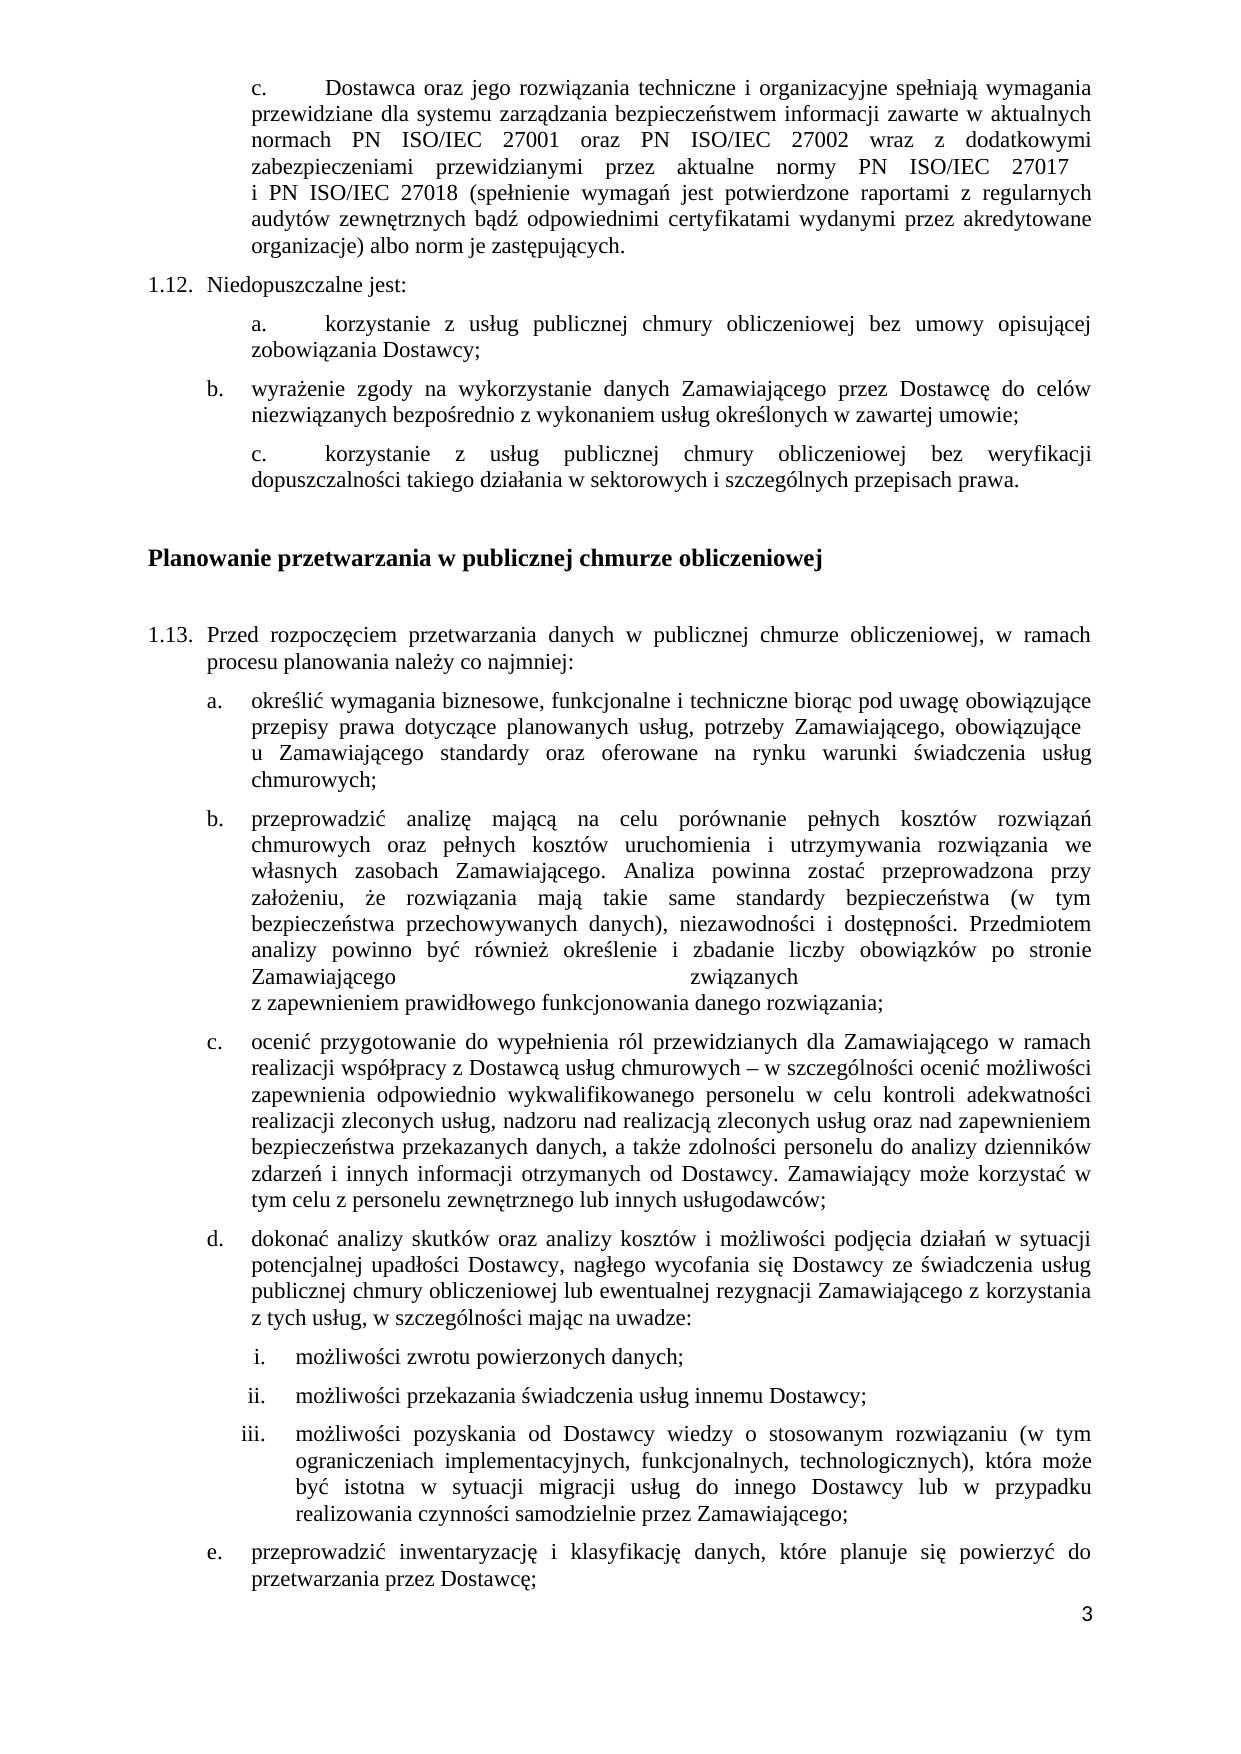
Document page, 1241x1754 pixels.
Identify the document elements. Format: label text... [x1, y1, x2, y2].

list Dostawca oraz jego rozwiązania techniczne i organizacyjne spełniają wymagania przewidziane dla systemu zarządzania bezpieczeństwem informacji zawarte w aktualnych normach PN ISO/IEC 27001 oraz PN ISO/IEC 27002 wraz z dodatkowymi zabezpieczeniami przewidzianymi przez aktualne normy PN ISO/IEC 27017 i PN ISO/IEC 27018 (spełnienie wymagań jest potwierdzone raportami z regularnych audytów zewnętrznych bądź odpowiednimi certyfikatami wydanymi przez akredytowane organizacje) albo norm je zastępujących. [251, 74, 1093, 258]
list korzystanie z usług publicznej chmury obliczeniowej bez weryfikacji dopuszczalności takiego działania w sektorowych i szczególnych przepisach prawa. [251, 440, 1093, 493]
list ocenić przygotowanie do wypełnienia ról przewidzianych dla Zamawiającego w ramach realizacji współpracy z Dostawcą usług chmurowych – w szczególności ocenić możliwości zapewnienia odpowiednio wykwalifikowanego personelu w celu kontroli adekwatności realizacji zleconych usług, nadzoru nad realizacją zleconych usług oraz nad zapewnieniem bezpieczeństwa przekazanych danych, a także zdolności personelu do analizy dzienników zdarzeń i innych informacji otrzymanych od Dostawcy. Zamawiający może korzystać w tym celu z personelu zewnętrznego lub innych usługodawców; [207, 1028, 1093, 1212]
list możliwości zwrotu powierzonych danych; [266, 1343, 1093, 1369]
list przeprowadzić analizę mającą na celu porównanie pełnych kosztów rozwiązań chmurowych oraz pełnych kosztów uruchomienia i utrzymywania rozwiązania we własnych zasobach Zamawiającego. Analiza powinna zostać przeprowadzona przy założeniu, że rozwiązania mają takie same standardy bezpieczeństwa (w tym bezpieczeństwa przechowywanych danych), niezawodności i dostępności. Przedmiotem analizy powinno być również określenie i zbadanie liczby obowiązków po stronie Zamawiającego związanych z zapewnieniem prawidłowego funkcjonowania danego rozwiązania; [207, 804, 1093, 1015]
list korzystanie z usług publicznej chmury obliczeniowej bez umowy opisującej zobowiązania Dostawcy; [251, 309, 1093, 362]
list wyrażenie zgody na wykorzystanie danych Zamawiającego przez Dostawcę do celów niezwiązanych bezpośrednio z wykonaniem usług określonych w zawartej umowie; [207, 375, 1093, 427]
list określić wymagania biznesowe, funkcjonalne i techniczne biorąc pod uwagę obowiązujące przepisy prawa dotyczące planowanych usług, potrzeby Zamawiającego, obowiązujące u Zamawiającego standardy oraz oferowane na rynku warunki świadczenia usług chmurowych; [207, 687, 1093, 792]
list Niedopuszczalne jest: [148, 271, 1093, 297]
list przeprowadzić inwentaryzację i klasyfikację danych, które planuje się powierzyć do przetwarzania przez Dostawcę; [207, 1538, 1093, 1591]
subtitle Planowanie przetwarzania w publicznej chmurze obliczeniowej [148, 543, 1093, 571]
list możliwości pozyskania od Dostawcy wiedzy o stosowanym rozwiązaniu (w tym ograniczeniach implementacyjnych, funkcjonalnych, technologicznych), która może być istotna w sytuacji migracji usług do innego Dostawcy lub w przypadku realizowania czynności samodzielnie przez Zamawiającego; [266, 1421, 1093, 1526]
list dokonać analizy skutków oraz analizy kosztów i możliwości podjęcia działań w sytuacji potencjalnej upadłości Dostawcy, nagłego wycofania się Dostawcy ze świadczenia usług publicznej chmury obliczeniowej lub ewentualnej rezygnacji Zamawiającego z korzystania z tych usług, w szczególności mając na uwadze: [207, 1225, 1093, 1330]
list możliwości przekazania świadczenia usług innemu Dostawcy; [266, 1382, 1093, 1408]
list Przed rozpoczęciem przetwarzania danych w publicznej chmurze obliczeniowej, w ramach procesu planowania należy co najmniej: [148, 621, 1093, 674]
